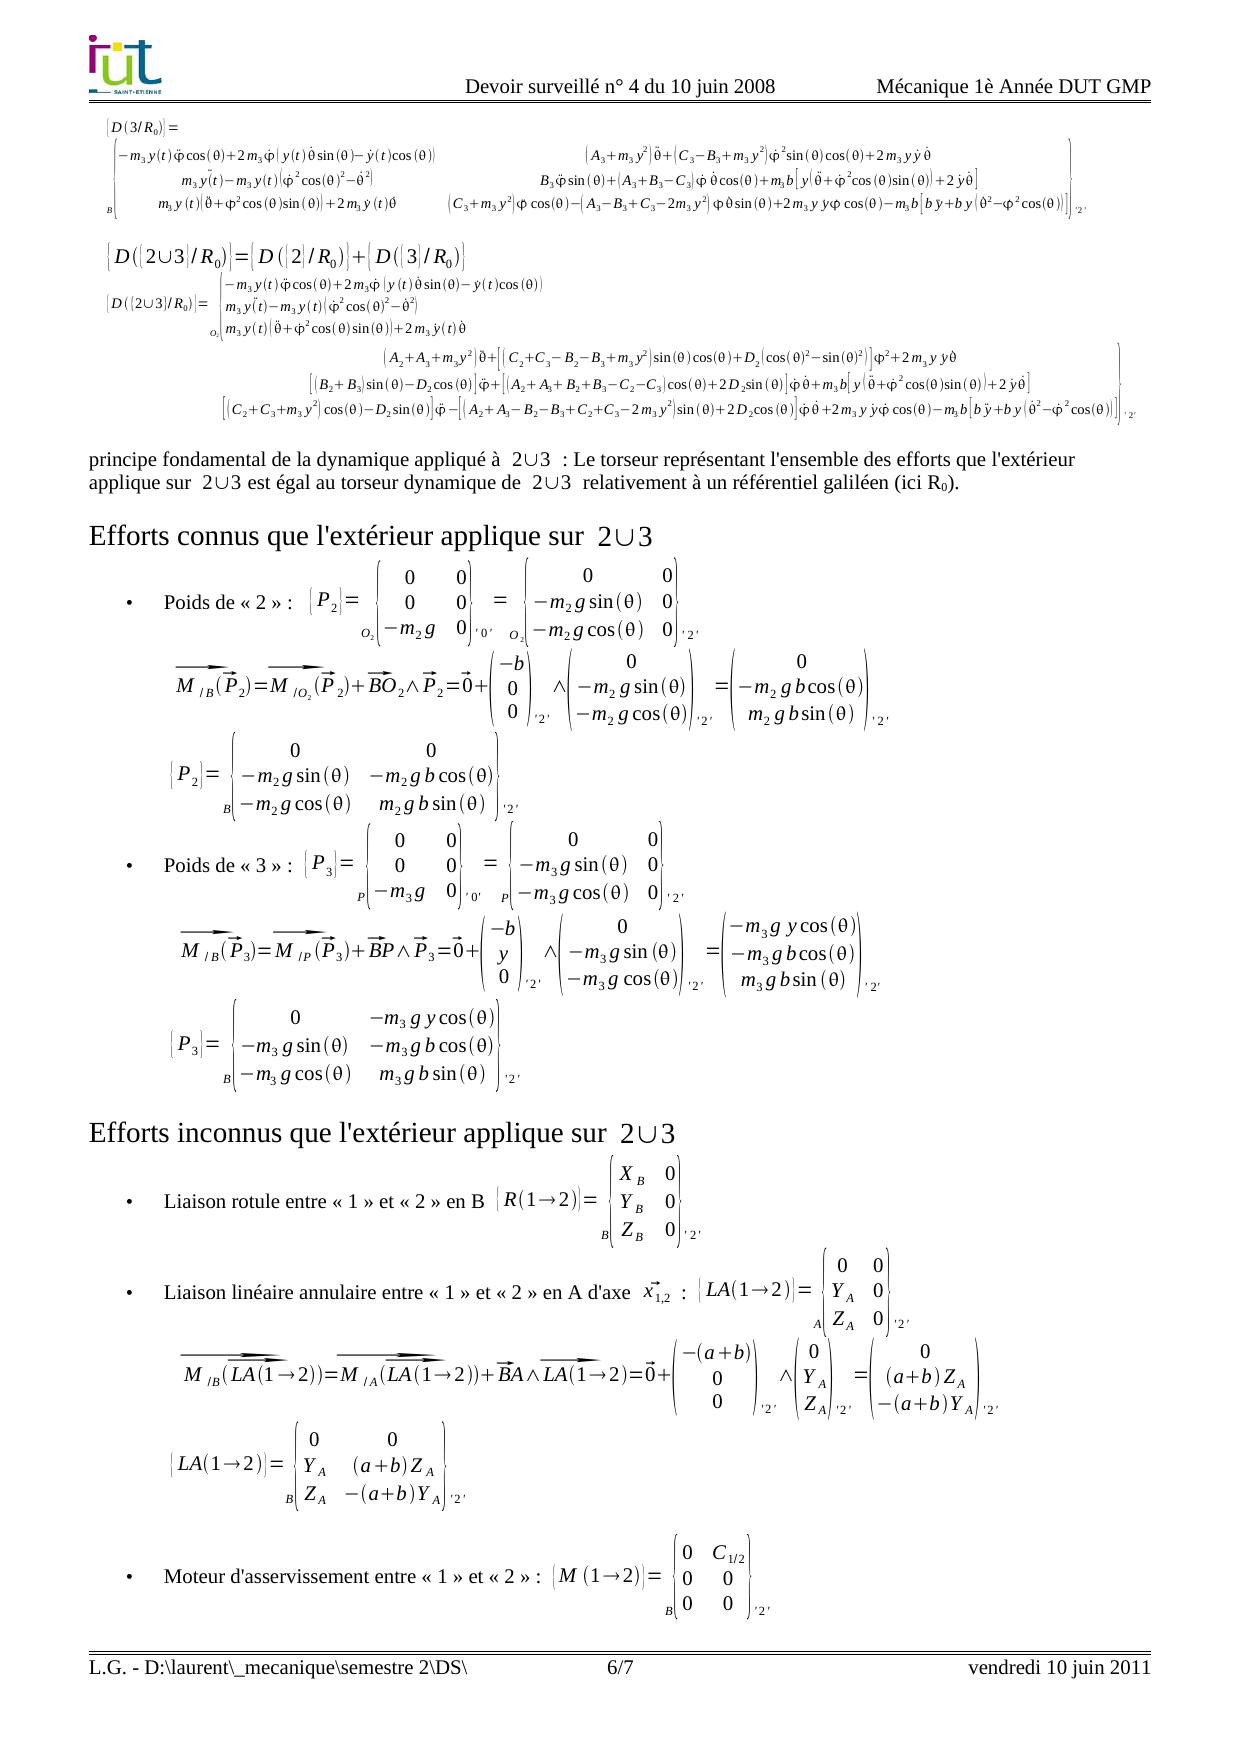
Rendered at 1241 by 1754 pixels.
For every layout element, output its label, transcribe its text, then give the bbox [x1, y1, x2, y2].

list Liaison rotule entre « 1 » et « 2 » en B [126, 1155, 1151, 1248]
list Liaison linéaire annulaire entre « 1 » et « 2 » en A d'axe : [126, 1248, 1151, 1337]
list Poids de « 2 » : [126, 558, 1151, 647]
text principe fondamental de la dynamique appliqué à : Le torseur représentant l'ensemble des efforts que l'extérieur applique sur est égal au torseur dynamique de relativement à un référentiel galiléen (ici R0). [89, 448, 1151, 494]
subtitle Efforts connus que l'extérieur applique sur [89, 519, 1151, 552]
subtitle Efforts inconnus que l'extérieur applique sur [89, 1117, 1151, 1149]
picture [88, 35, 162, 94]
list Moteur d'asservissement entre « 1 » et « 2 » : [126, 1534, 1151, 1619]
list Poids de « 3 » : [126, 821, 1151, 910]
